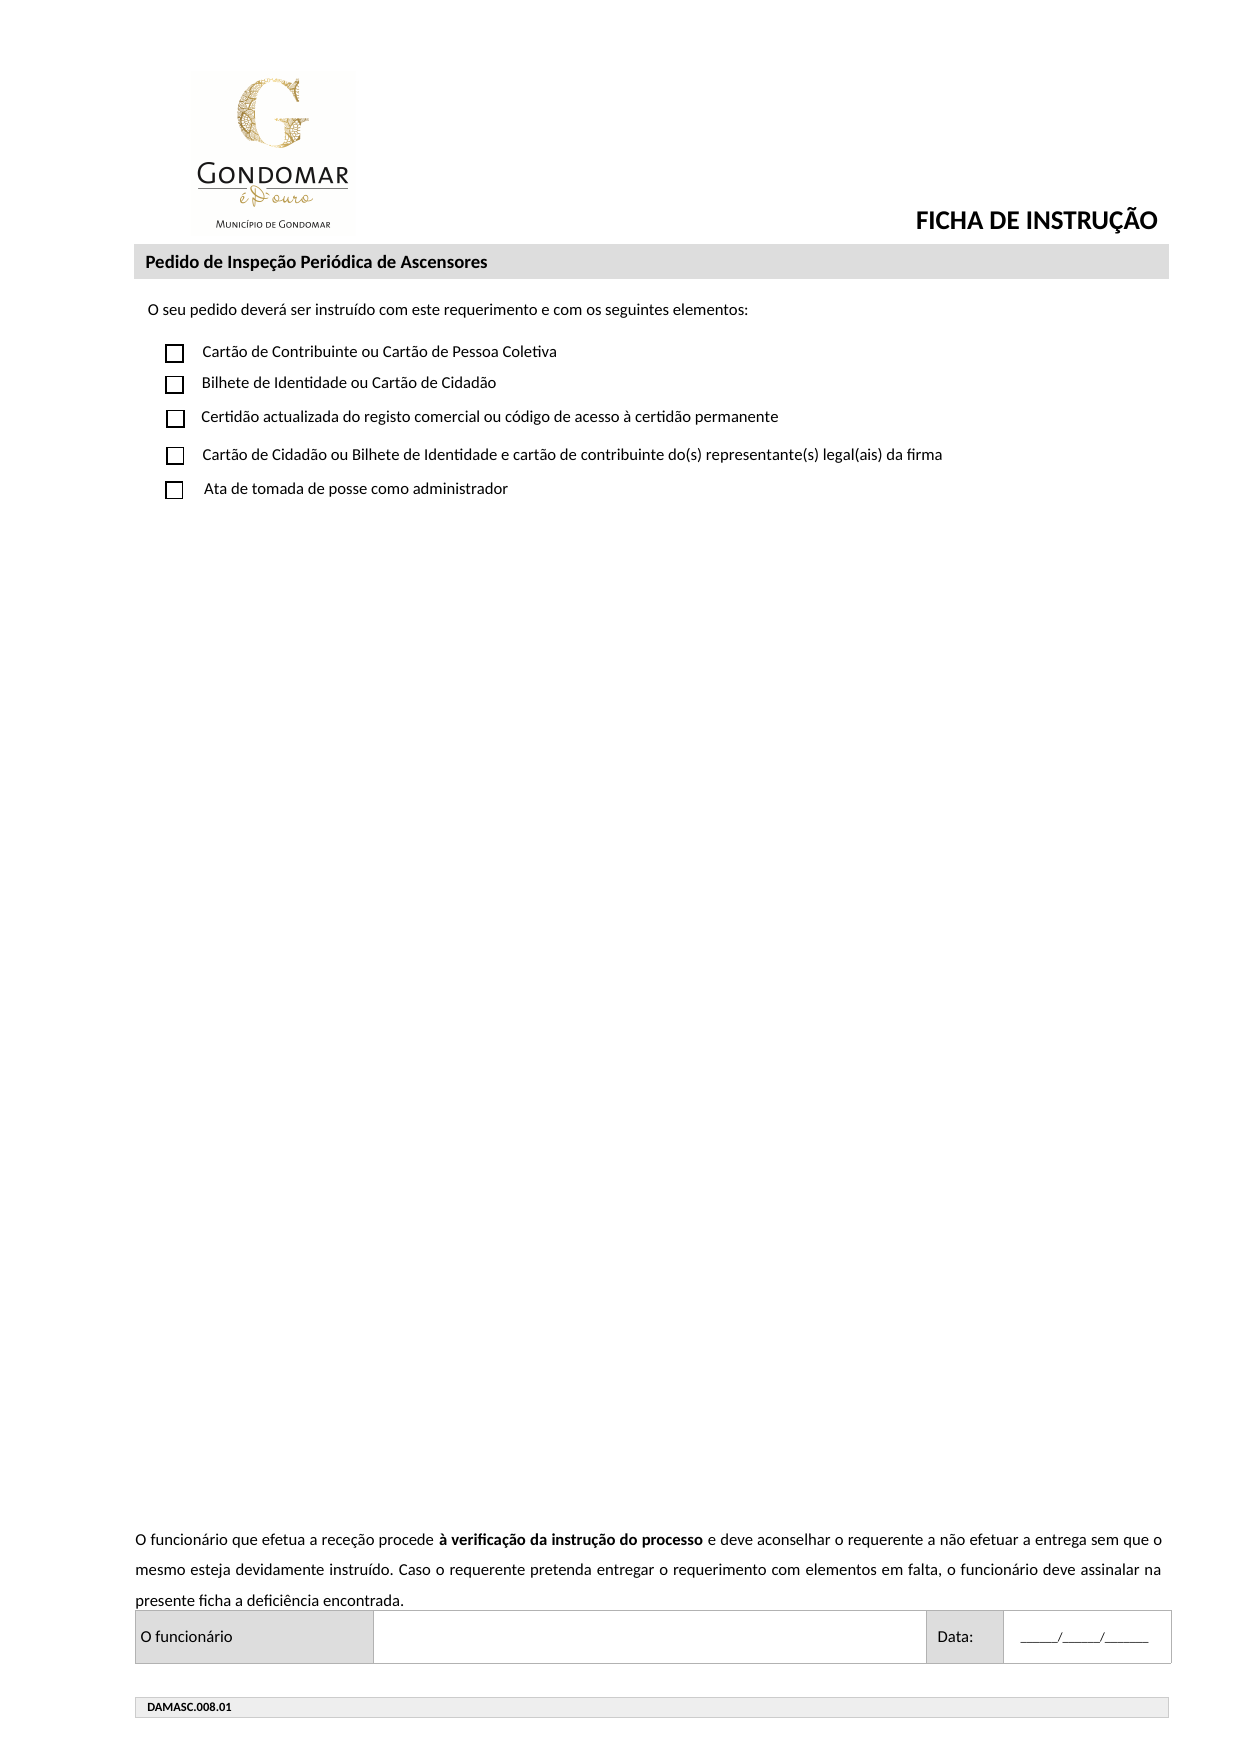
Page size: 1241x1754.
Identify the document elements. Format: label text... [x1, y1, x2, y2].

table_cell [203, 538, 1139, 545]
table_cell [203, 435, 1139, 443]
table_cell [957, 443, 1139, 469]
table_header O funcionário [136, 1611, 373, 1663]
table_cell [203, 374, 1139, 401]
table_cell [203, 401, 1139, 408]
table_cell [554, 477, 1139, 503]
table_cell [412, 236, 1169, 244]
table_cell [164, 504, 203, 511]
table_cell [164, 538, 203, 545]
table_cell [203, 545, 1139, 572]
table_header O funcionário que efetua a receção procede à verificação da instrução do processo e deve aconselhar o requerente a não efetuar a entrega sem que o mesmo esteja devidamente instruído. Caso o requerente pretenda entregar o requerimento com elementos em falta, o funcionário deve assinalar na presente ficha a deficiência encontrada. [136, 1529, 1175, 1610]
table_cell [203, 469, 1139, 477]
table_header [572, 340, 1139, 367]
table_cell [164, 374, 203, 401]
table_cell [164, 409, 203, 435]
table_cell [203, 409, 1139, 435]
table_cell [203, 367, 1139, 374]
table_header ______/______/_______ [1004, 1611, 1171, 1663]
table_header [134, 71, 190, 236]
table_cell [164, 469, 203, 477]
table_cell [525, 477, 554, 503]
table_cell [164, 545, 203, 572]
table_header [191, 71, 412, 237]
table_cell Pedido de Inspeção Periódica de Ascensores [134, 244, 1169, 279]
table_cell [203, 511, 1139, 537]
table_header Data: [927, 1611, 1003, 1663]
text O seu pedido deverá ser instruído com este requerimento e com os seguintes elementos: [148, 299, 1141, 320]
table_cell [203, 503, 1139, 511]
picture [190, 71, 356, 236]
table_cell [164, 401, 203, 408]
table_cell [164, 435, 203, 443]
table_cell [164, 511, 203, 537]
table_cell [134, 236, 412, 244]
table_cell [164, 367, 203, 374]
table_header FICHA DE INSTRUÇÃO [412, 71, 1169, 236]
table_header [374, 1611, 926, 1663]
